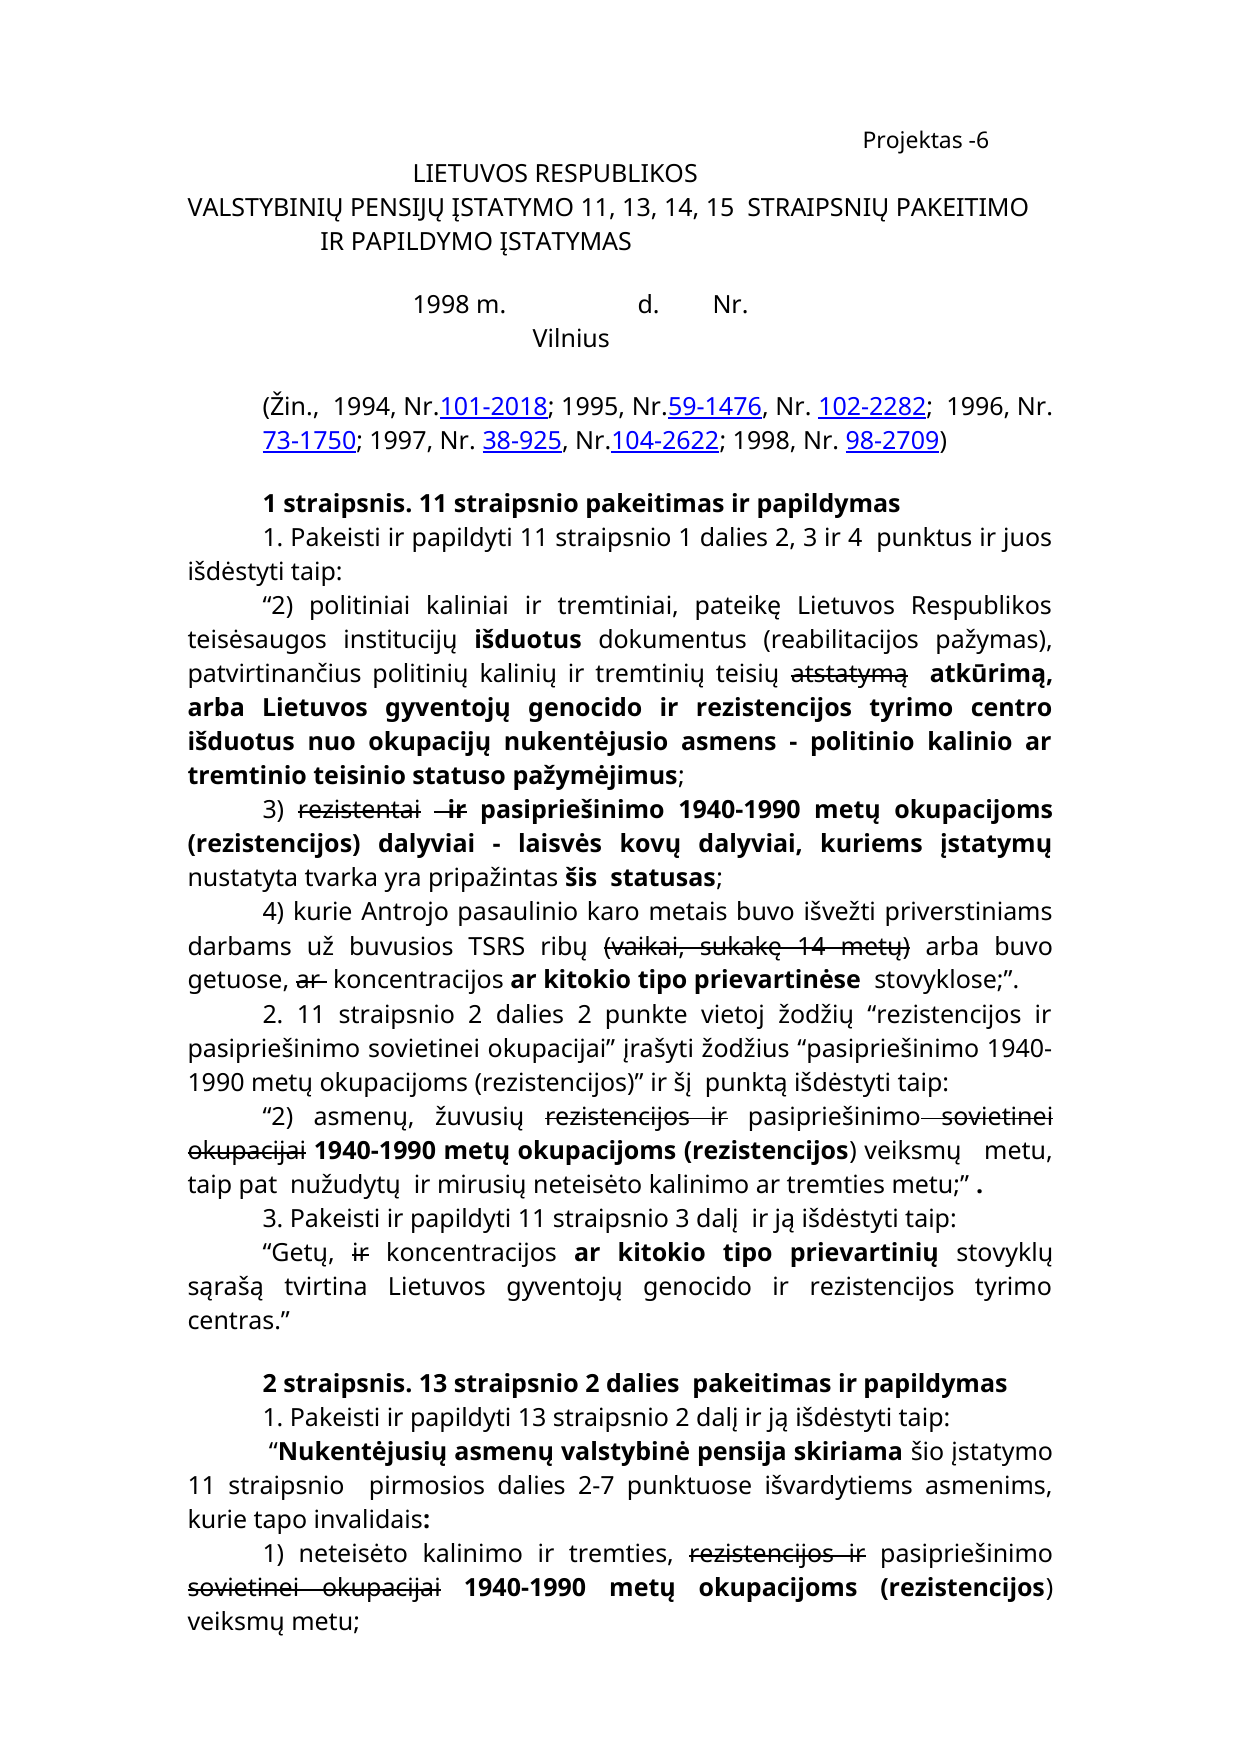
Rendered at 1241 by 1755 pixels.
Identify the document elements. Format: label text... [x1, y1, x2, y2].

text 1. Pakeisti ir papildyti 13 straipsnio 2 dalį ir ją išdėstyti taip: [187, 1400, 1053, 1434]
text 4) kurie Antrojo pasaulinio karo metais buvo išvežti priverstiniams darbams už buvusios TSRS ribų (vaikai, sukakę 14 metų) arba buvo getuose, ar koncentracijos ar kitokio tipo prievartinėse stovyklose;”. [187, 894, 1053, 996]
text “Nukentėjusių asmenų valstybinė pensija skiriama šio įstatymo 11 straipsnio pirmosios dalies 2-7 punktuose išvardytiems asmenims, kurie tapo invalidais: [187, 1434, 1053, 1536]
text VALSTYBINIŲ PENSIJŲ ĮSTATYMO 11, 13, 14, 15 STRAIPSNIŲ PAKEITIMO IR PAPILDYMO ĮSTATYMAS [187, 189, 1053, 257]
text 1) neteisėto kalinimo ir tremties, rezistencijos ir pasipriešinimo sovietinei okupacijai 1940-1990 metų okupacijoms (rezistencijos) veiksmų metu; [187, 1536, 1053, 1638]
text “2) asmenų, žuvusių rezistencijos ir pasipriešinimo sovietinei okupacijai 1940-1990 metų okupacijoms (rezistencijos) veiksmų metu, taip pat nužudytų ir mirusių neteisėto kalinimo ar tremties metu;” . [187, 1098, 1053, 1201]
text (Žin., 1994, Nr.101-2018; 1995, Nr.59-1476, Nr. 102-2282; 1996, Nr. 73-1750; 1997, Nr. 38-925, Nr.104-2622; 1998, Nr. 98-2709) [262, 388, 1053, 457]
text 1 straipsnis. 11 straipsnio pakeitimas ir papildymas [187, 485, 1053, 519]
text Vilnius [187, 320, 1053, 354]
text 3. Pakeisti ir papildyti 11 straipsnio 3 dalį ir ją išdėstyti taip: [187, 1201, 1053, 1235]
text 2 straipsnis. 13 straipsnio 2 dalies pakeitimas ir papildymas [187, 1366, 1053, 1400]
text Projektas -6 [187, 124, 1053, 155]
text LIETUVOS RESPUBLIKOS [187, 155, 1053, 189]
text “2) politiniai kaliniai ir tremtiniai, pateikę Lietuvos Respublikos teisėsaugos institucijų išduotus dokumentus (reabilitacijos pažymas), patvirtinančius politinių kalinių ir tremtinių teisių atstatymą atkūrimą, arba Lietuvos gyventojų genocido ir rezistencijos tyrimo centro išduotus nuo okupacijų nukentėjusio asmens - politinio kalinio ar tremtinio teisinio statuso pažymėjimus; [187, 587, 1053, 792]
text 1. Pakeisti ir papildyti 11 straipsnio 1 dalies 2, 3 ir 4 punktus ir juos išdėstyti taip: [187, 519, 1053, 587]
text 2. 11 straipsnio 2 dalies 2 punkte vietoj žodžių “rezistencijos ir pasipriešinimo sovietinei okupacijai” įrašyti žodžius “pasipriešinimo 1940-1990 metų okupacijoms (rezistencijos)” ir šį punktą išdėstyti taip: [187, 996, 1053, 1098]
text 3) rezistentai ir pasipriešinimo 1940-1990 metų okupacijoms (rezistencijos) dalyviai - laisvės kovų dalyviai, kuriems įstatymų nustatyta tvarka yra pripažintas šis statusas; [187, 792, 1053, 894]
text 1998 m. d. Nr. [187, 286, 1053, 320]
text “Getų, ir koncentracijos ar kitokio tipo prievartinių stovyklų sąrašą tvirtina Lietuvos gyventojų genocido ir rezistencijos tyrimo centras.” [187, 1235, 1053, 1337]
